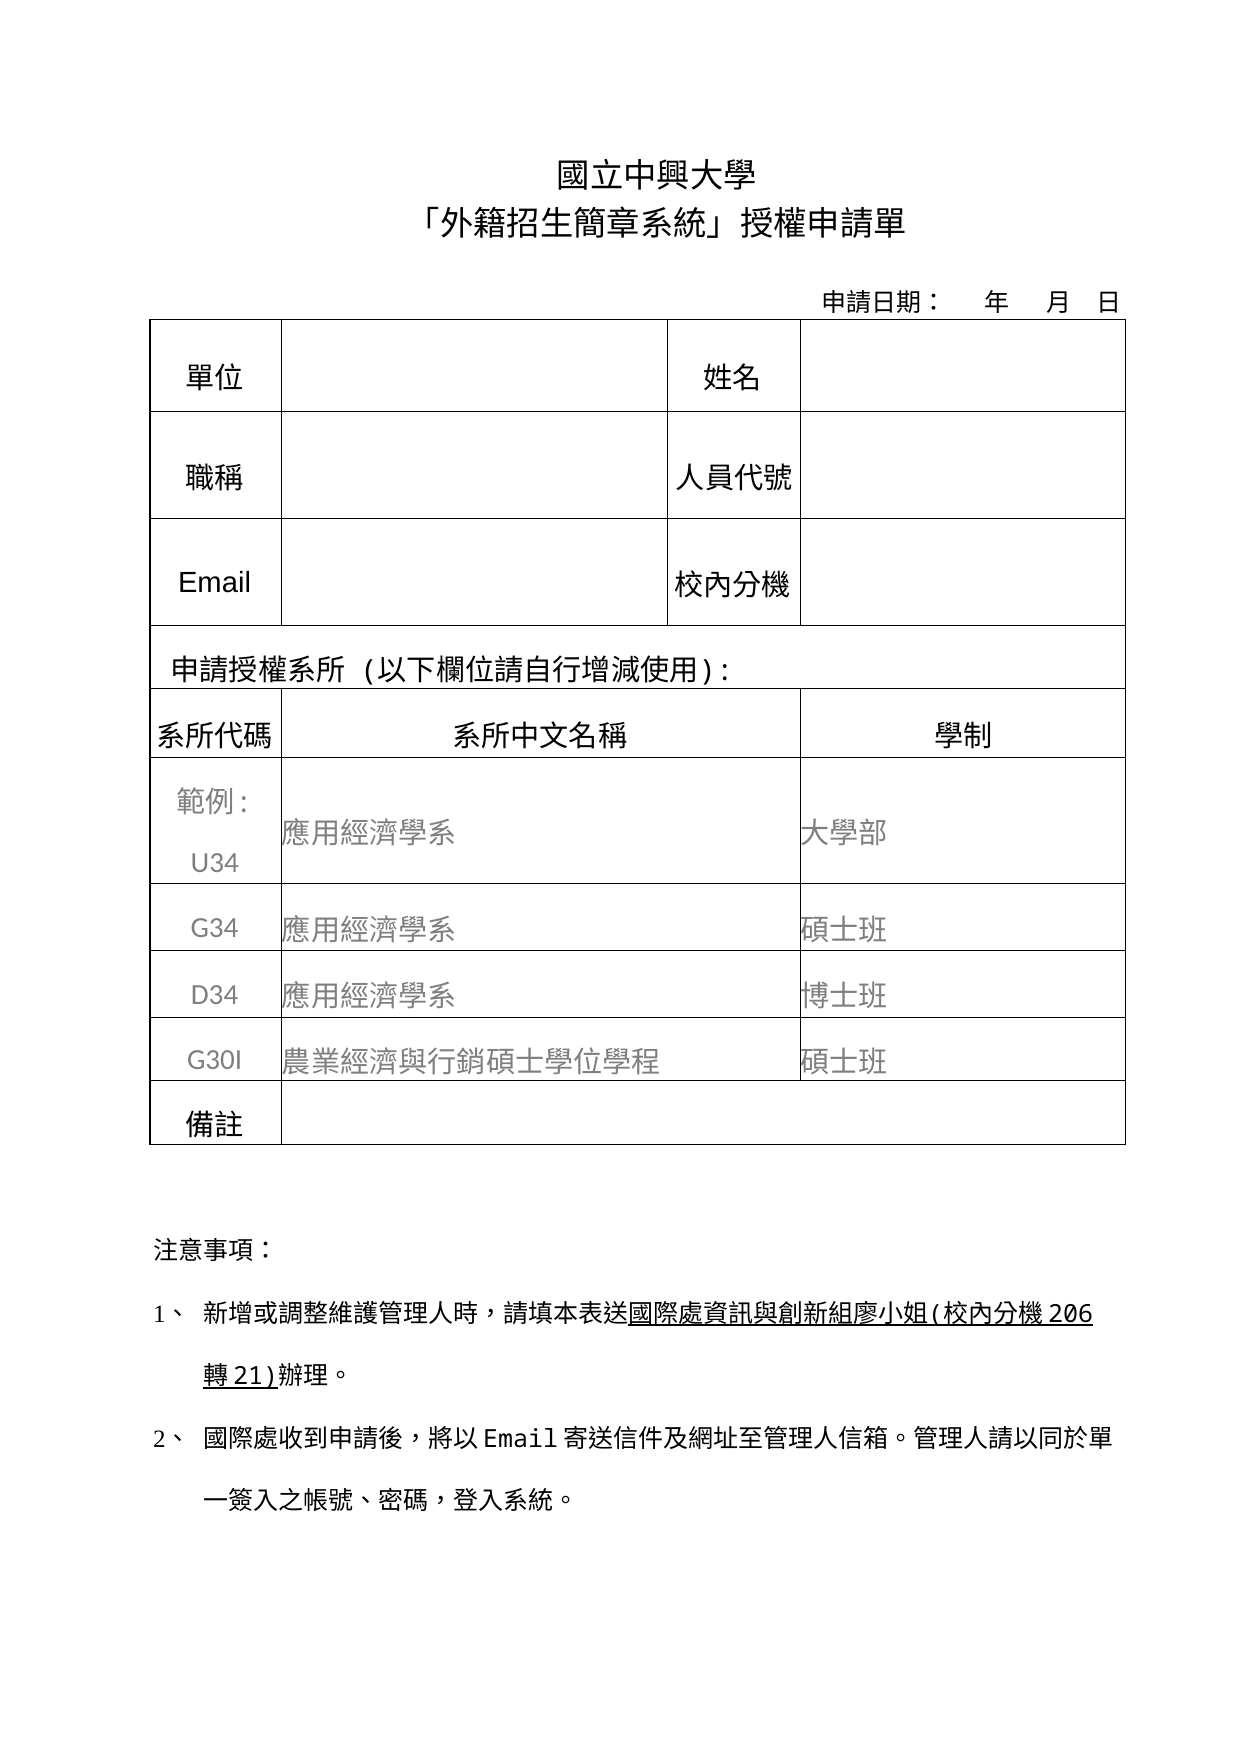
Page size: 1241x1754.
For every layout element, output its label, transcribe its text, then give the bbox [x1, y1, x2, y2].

table_header 姓名 [668, 320, 800, 411]
table_cell 系所中文名稱 [282, 689, 800, 757]
table_header [282, 320, 667, 411]
table_cell 人員代號 [668, 412, 800, 518]
table_cell 應用經濟學系 [282, 951, 800, 1017]
text 國立中興大學 [148, 148, 1165, 197]
table_cell 農業經濟與行銷碩士學位學程 [282, 1018, 800, 1080]
table_cell [282, 1081, 1125, 1144]
table_cell D34 [151, 951, 281, 1017]
table_cell 備註 [151, 1081, 281, 1144]
table_cell 學制 [801, 689, 1125, 757]
table_cell 碩士班 [801, 1018, 1125, 1080]
table_cell [801, 412, 1125, 518]
table_header 單位 [151, 320, 281, 411]
table_cell 博士班 [801, 951, 1125, 1017]
table_cell 注意事項： 新增或調整維護管理人時，請填本表送國際處資訊與創新組廖小姐(校內分機206轉21)辦理。 國際處收到申請後，將以Email寄送信件及網址至管理人信箱。管理人請以同於單一簽入之帳號、密碼，登入系統。 [150, 1145, 1126, 1631]
table_cell 系所代碼 [151, 689, 281, 757]
table_cell G30I [151, 1018, 281, 1080]
table_cell G34 [151, 884, 281, 950]
table_cell [282, 519, 667, 625]
table_cell 申請授權系所 (以下欄位請自行增減使用): [151, 626, 1125, 688]
table_cell 碩士班 [801, 884, 1125, 950]
table_cell 應用經濟學系 [282, 758, 800, 883]
text 「外籍招生簡章系統」授權申請單 [148, 197, 1165, 245]
table_cell Email [151, 519, 281, 625]
table_cell 範例: U34 [151, 758, 281, 883]
table_cell [801, 519, 1125, 625]
table_cell [282, 412, 667, 518]
table_header [801, 320, 1125, 411]
table_cell 應用經濟學系 [282, 884, 800, 950]
table_cell 校內分機 [668, 519, 800, 625]
table_cell 職稱 [151, 412, 281, 518]
text 申請日期： 年 月 日 [148, 282, 1165, 319]
table_cell 大學部 [801, 758, 1125, 883]
